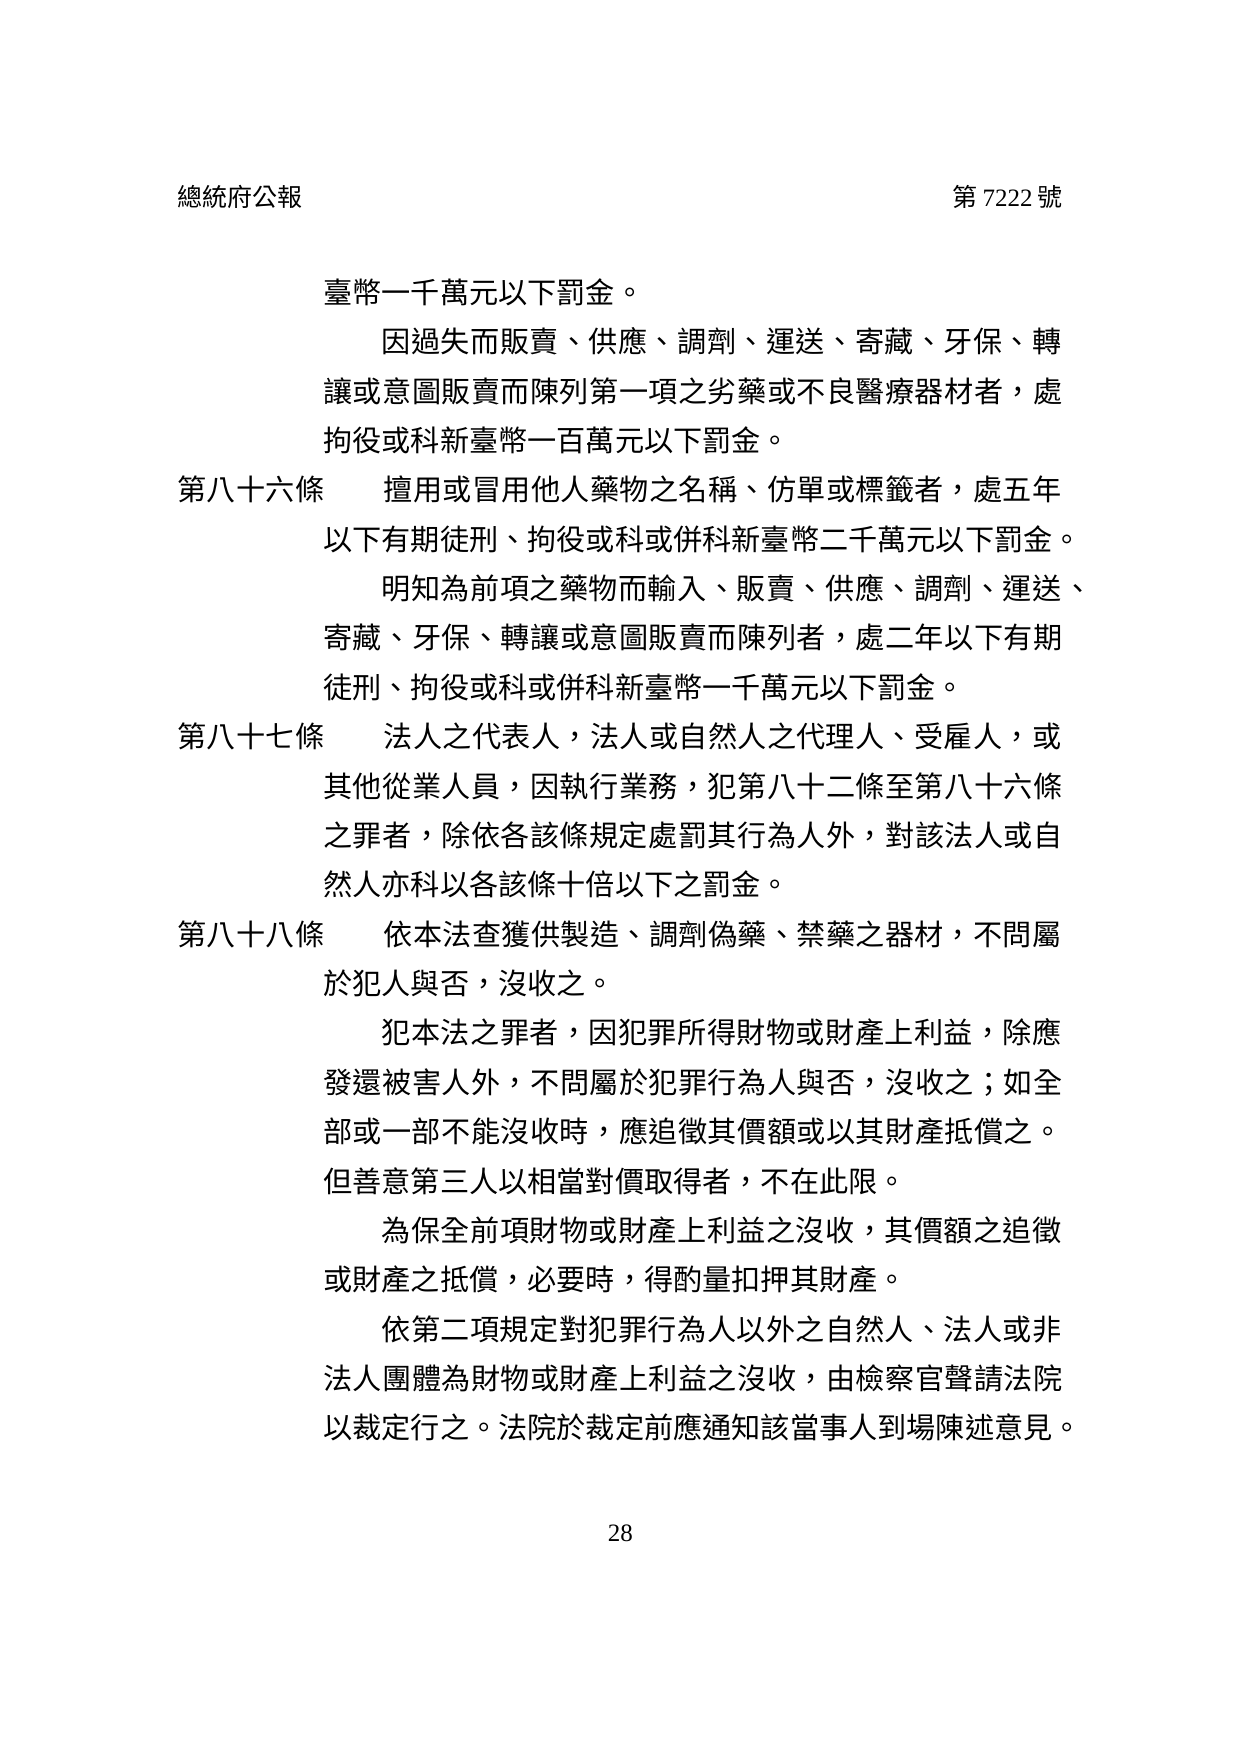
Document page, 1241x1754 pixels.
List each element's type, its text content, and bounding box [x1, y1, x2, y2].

text 因過失而販賣、供應、調劑、運送、寄藏、牙保、轉讓或意圖販賣而陳列第一項之劣藥或不良醫療器材者，處拘役或科新臺幣一百萬元以下罰金。 [323, 313, 1063, 461]
text 第八十六條 擅用或冒用他人藥物之名稱、仿單或標籤者，處五年以下有期徒刑、拘役或科或併科新臺幣二千萬元以下罰金。 [177, 461, 1063, 560]
text 第八十七條 法人之代表人，法人或自然人之代理人、受雇人，或其他從業人員，因執行業務，犯第八十二條至第八十六條之罪者，除依各該條規定處罰其行為人外，對該法人或自然人亦科以各該條十倍以下之罰金。 [177, 708, 1063, 906]
text 臺幣一千萬元以下罰金。 [323, 266, 1063, 313]
text 為保全前項財物或財產上利益之沒收，其價額之追徵或財產之抵償，必要時，得酌量扣押其財產。 [323, 1202, 1063, 1301]
text 犯本法之罪者，因犯罪所得財物或財產上利益，除應發還被害人外，不問屬於犯罪行為人與否，沒收之；如全部或一部不能沒收時，應追徵其價額或以其財產抵償之。但善意第三人以相當對價取得者，不在此限。 [323, 1004, 1063, 1202]
text 依第二項規定對犯罪行為人以外之自然人、法人或非法人團體為財物或財產上利益之沒收，由檢察官聲請法院以裁定行之。法院於裁定前應通知該當事人到場陳述意見。 [323, 1301, 1063, 1449]
text 明知為前項之藥物而輸入、販賣、供應、調劑、運送、寄藏、牙保、轉讓或意圖販賣而陳列者，處二年以下有期徒刑、拘役或科或併科新臺幣一千萬元以下罰金。 [323, 560, 1063, 708]
text 第八十八條 依本法查獲供製造、調劑偽藥、禁藥之器材，不問屬於犯人與否，沒收之。 [177, 906, 1063, 1004]
